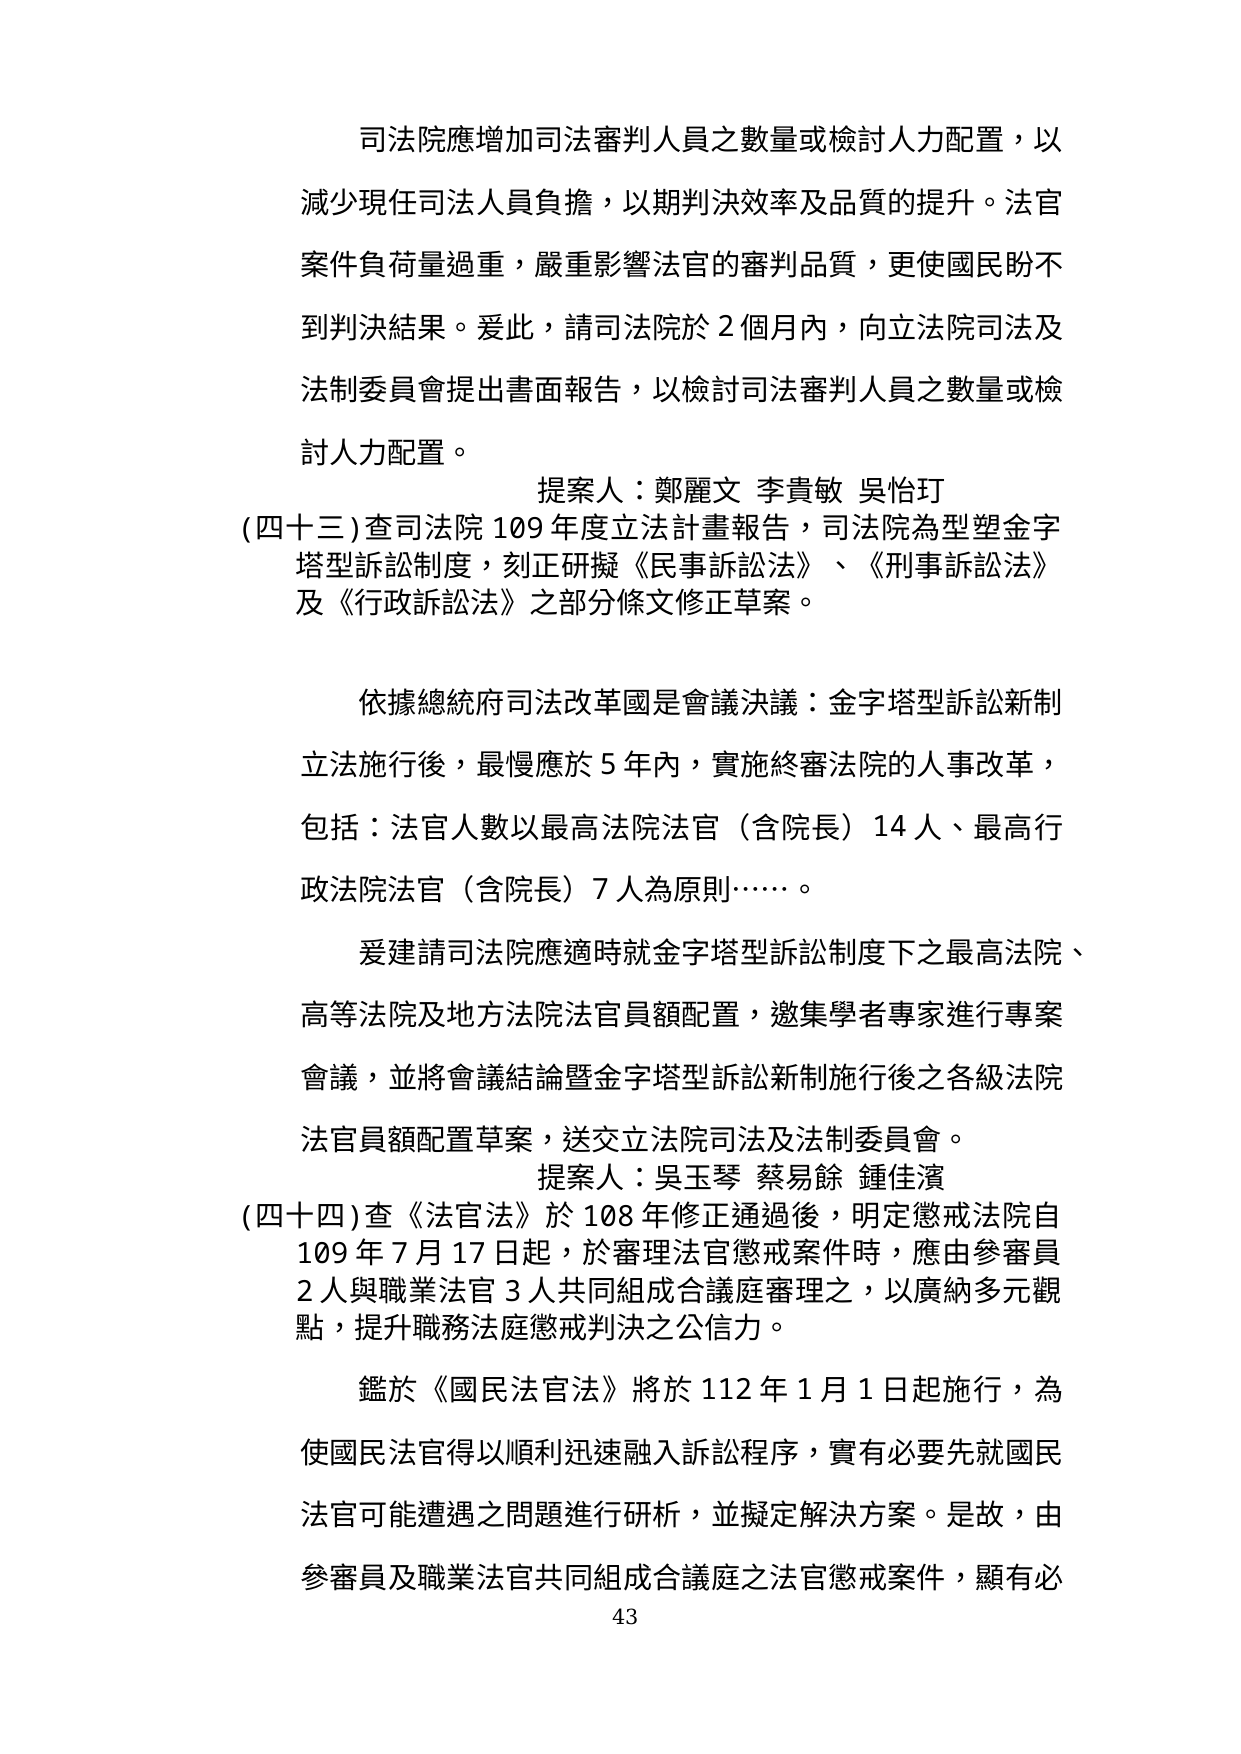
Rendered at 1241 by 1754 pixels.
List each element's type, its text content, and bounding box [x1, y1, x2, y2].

text (四十三)查司法院109年度立法計畫報告，司法院為型塑金字塔型訴訟制度，刻正研擬《民事訴訟法》、《刑事訴訟法》及《行政訴訟法》之部分條文修正草案。 [237, 509, 1063, 621]
text 爰建請司法院應適時就金字塔型訴訟制度下之最高法院、高等法院及地方法院法官員額配置，邀集學者專家進行專案會議，並將會議結論暨金字塔型訴訟新制施行後之各級法院法官員額配置草案，送交立法院司法及法制委員會。 [300, 909, 1063, 1159]
text (四十四)查《法官法》於108年修正通過後，明定懲戒法院自109年7月17日起，於審理法官懲戒案件時，應由參審員2人與職業法官3人共同組成合議庭審理之，以廣納多元觀點，提升職務法庭懲戒判決之公信力。 [237, 1196, 1063, 1346]
text 提案人：鄭麗文 李貴敏 吳怡玎 [537, 471, 1063, 509]
text 提案人：吳玉琴 蔡易餘 鍾佳濱 [537, 1159, 1063, 1196]
text 鑑於《國民法官法》將於112年1月1日起施行，為使國民法官得以順利迅速融入訴訟程序，實有必要先就國民法官可能遭遇之問題進行研析，並擬定解決方案。是故，由參審員及職業法官共同組成合議庭之法官懲戒案件，顯有必 [300, 1346, 1063, 1596]
text 依據總統府司法改革國是會議決議：金字塔型訴訟新制立法施行後，最慢應於5年內，實施終審法院的人事改革，包括：法官人數以最高法院法官（含院長）14人、最高行政法院法官（含院長）7人為原則……。 [300, 659, 1063, 909]
text 司法院應增加司法審判人員之數量或檢討人力配置，以減少現任司法人員負擔，以期判決效率及品質的提升。法官案件負荷量過重，嚴重影響法官的審判品質，更使國民盼不到判決結果。爰此，請司法院於2個月內，向立法院司法及法制委員會提出書面報告，以檢討司法審判人員之數量或檢討人力配置。 [300, 96, 1063, 471]
